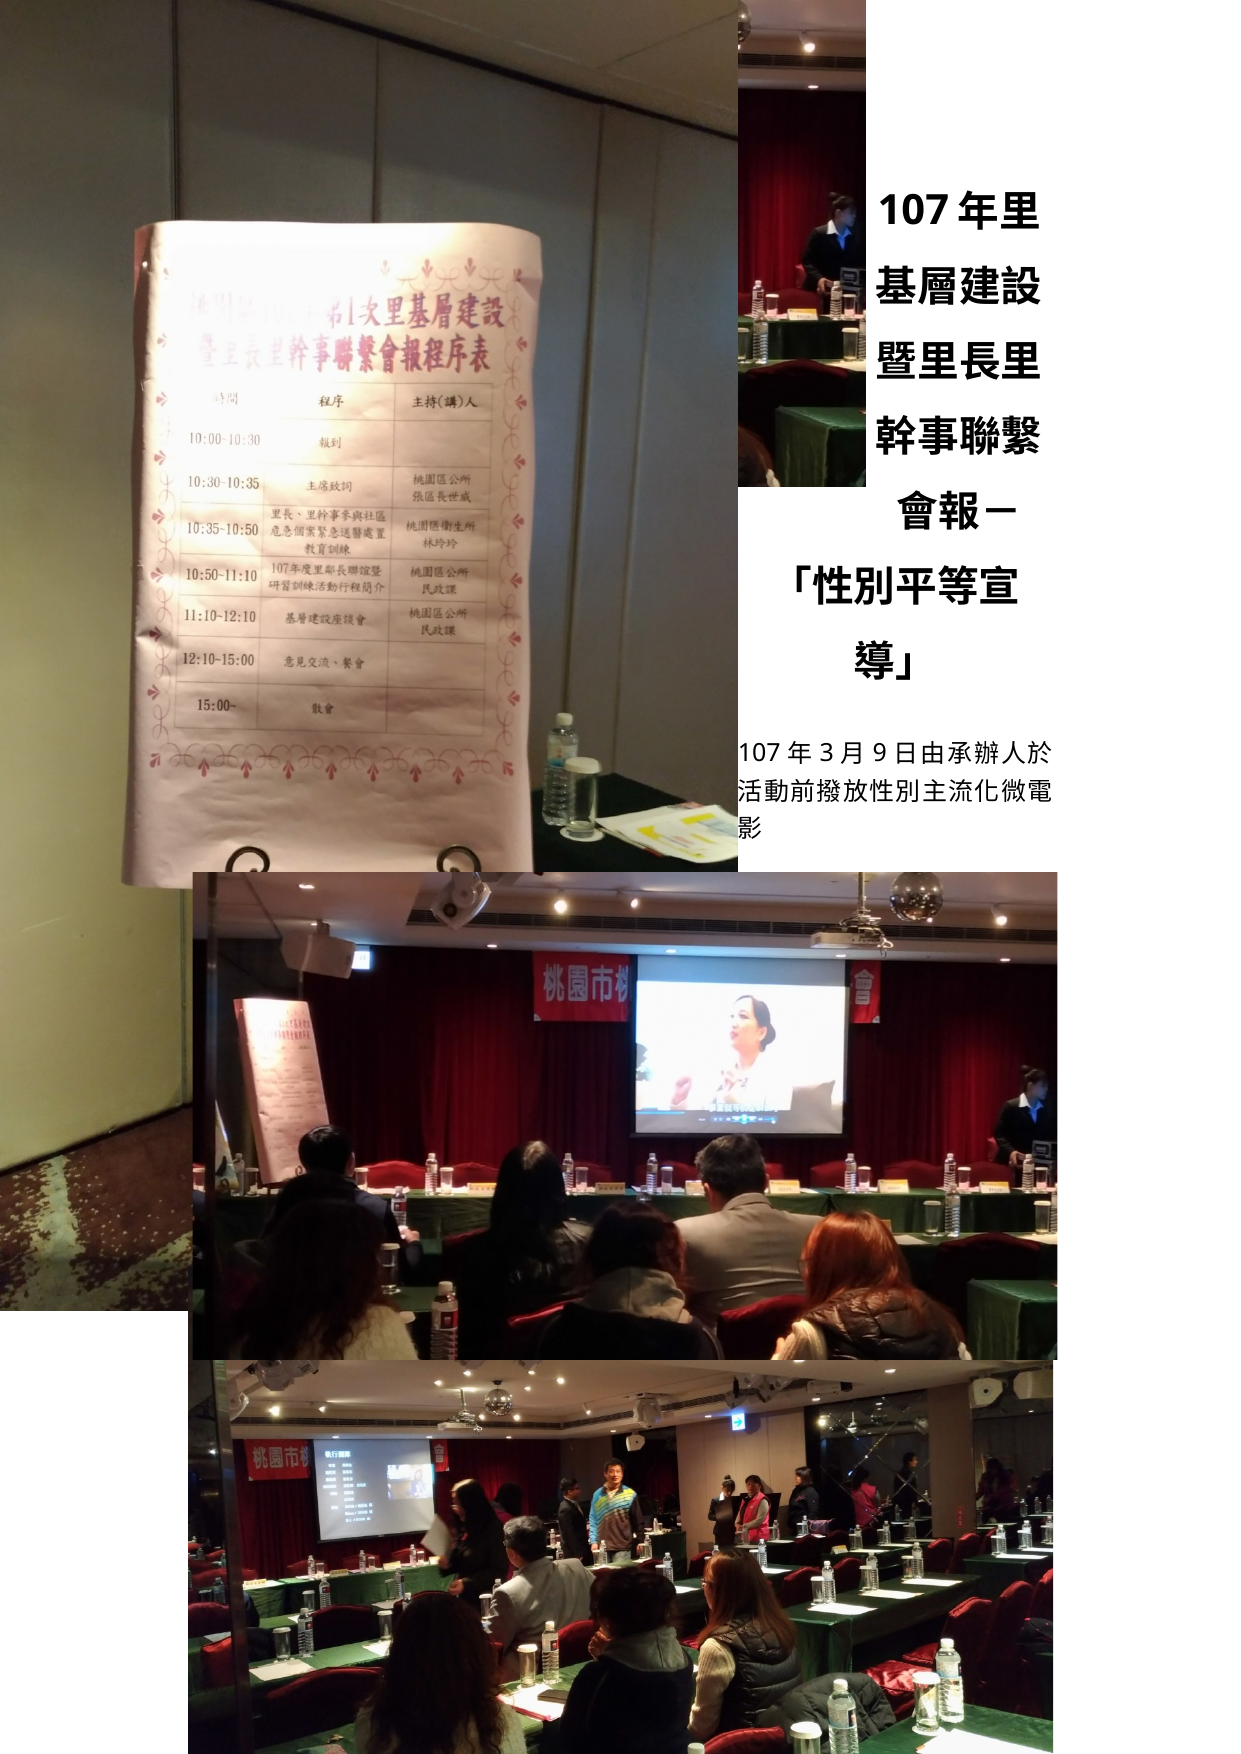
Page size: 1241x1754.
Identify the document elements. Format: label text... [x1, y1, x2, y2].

picture [0, 0, 1058, 1754]
text 107年里基層建設暨里長里幹事聯繫會報－「性別平等宣導」 [738, 164, 1053, 689]
text 107年3月9日由承辦人於活動前撥放性別主流化微電影 [738, 727, 1053, 839]
